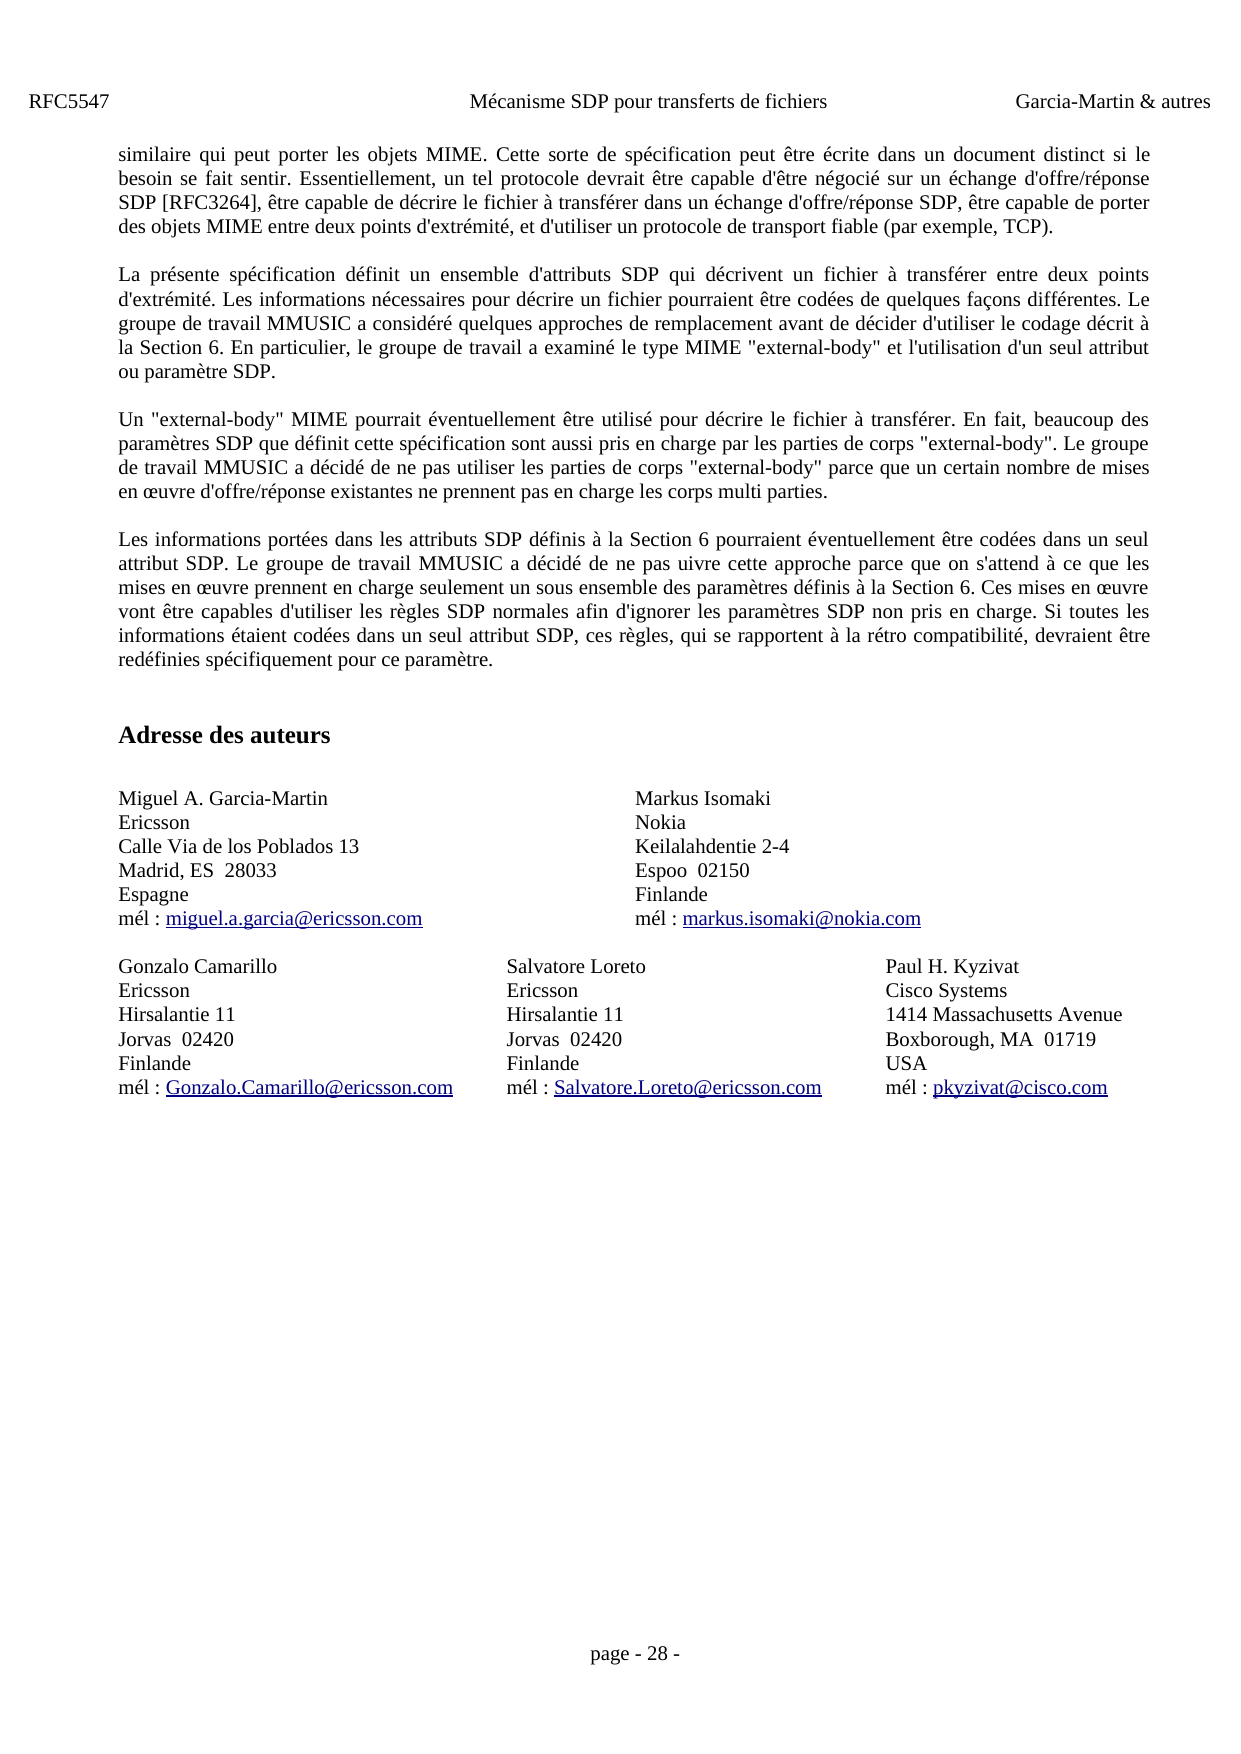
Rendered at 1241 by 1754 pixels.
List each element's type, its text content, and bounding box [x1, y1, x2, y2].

table_cell Jorvas 02420 [118, 1026, 506, 1051]
table_cell Boxborough, MA 01719 [885, 1026, 1152, 1051]
table_header Salvatore Loreto [506, 954, 885, 978]
table_cell Ericsson [118, 810, 635, 834]
table_cell Keilalahdentie 2-4 [635, 834, 1152, 858]
text similaire qui peut porter les objets MIME. Cette sorte de spécification peut être écrite dans un document distinct si le besoin se fait sentir. Essentiellement, un tel protocole devrait être capable d'être négocié sur un échange d'offre/réponse SDP [RFC3264], être capable de décrire le fichier à transférer dans un échange d'offre/réponse SDP, être capable de porter des objets MIME entre deux points d'extrémité, et d'utiliser un protocole de transport fiable (par exemple, TCP). [118, 142, 1152, 238]
table_cell Ericsson [506, 978, 885, 1002]
table_cell Nokia [635, 810, 1152, 834]
table_cell mél : pkyzivat@cisco.com [885, 1075, 1152, 1099]
table_cell Cisco Systems [885, 978, 1152, 1002]
text La présente spécification définit un ensemble d'attributs SDP qui décrivent un fichier à transférer entre deux points d'extrémité. Les informations nécessaires pour décrire un fichier pourraient être codées de quelques façons différentes. Le groupe de travail MMUSIC a considéré quelques approches de remplacement avant de décider d'utiliser le codage décrit à la Section 6. En particulier, le groupe de travail a examiné le type MIME "external-body" et l'utilisation d'un seul attribut ou paramètre SDP. [118, 262, 1152, 383]
table_cell Hirsalantie 11 [506, 1003, 885, 1026]
subtitle Adresse des auteurs [118, 721, 1152, 749]
table_header Miguel A. Garcia-Martin [118, 786, 635, 810]
table_cell 1414 Massachusetts Avenue [885, 1003, 1152, 1026]
table_cell mél : miguel.a.garcia@ericsson.com [118, 906, 635, 930]
table_cell mél : Salvatore.Loreto@ericsson.com [506, 1075, 885, 1099]
table_cell Espoo 02150 [635, 858, 1152, 882]
table_header Gonzalo Camarillo [118, 954, 506, 978]
table_cell Finlande [635, 882, 1152, 906]
table_cell Jorvas 02420 [506, 1026, 885, 1051]
table_cell Hirsalantie 11 [118, 1003, 506, 1026]
text Les informations portées dans les attributs SDP définis à la Section 6 pourraient éventuellement être codées dans un seul attribut SDP. Le groupe de travail MMUSIC a décidé de ne pas uivre cette approche parce que on s'attend à ce que les mises en œuvre prennent en charge seulement un sous ensemble des paramètres définis à la Section 6. Ces mises en œuvre vont être capables d'utiliser les règles SDP normales afin d'ignorer les paramètres SDP non pris en charge. Si toutes les informations étaient codées dans un seul attribut SDP, ces règles, qui se rapportent à la rétro compatibilité, devraient être redéfinies spécifiquement pour ce paramètre. [118, 527, 1152, 671]
table_cell Finlande [506, 1051, 885, 1074]
table_header Markus Isomaki [635, 786, 1152, 810]
table_cell Madrid, ES 28033 [118, 858, 635, 882]
table_cell Finlande [118, 1051, 506, 1074]
table_cell Espagne [118, 882, 635, 906]
table_cell mél : markus.isomaki@nokia.com [635, 906, 1152, 930]
table_cell USA [885, 1051, 1152, 1074]
table_cell mél : Gonzalo.Camarillo@ericsson.com [118, 1075, 506, 1099]
text Un "external-body" MIME pourrait éventuellement être utilisé pour décrire le fichier à transférer. En fait, beaucoup des paramètres SDP que définit cette spécification sont aussi pris en charge par les parties de corps "external-body". Le groupe de travail MMUSIC a décidé de ne pas utiliser les parties de corps "external-body" parce que un certain nombre de mises en œuvre d'offre/réponse existantes ne prennent pas en charge les corps multi parties. [118, 407, 1152, 503]
table_cell Ericsson [118, 978, 506, 1002]
table_header Paul H. Kyzivat [885, 954, 1152, 978]
table_cell Calle Via de los Poblados 13 [118, 834, 635, 858]
